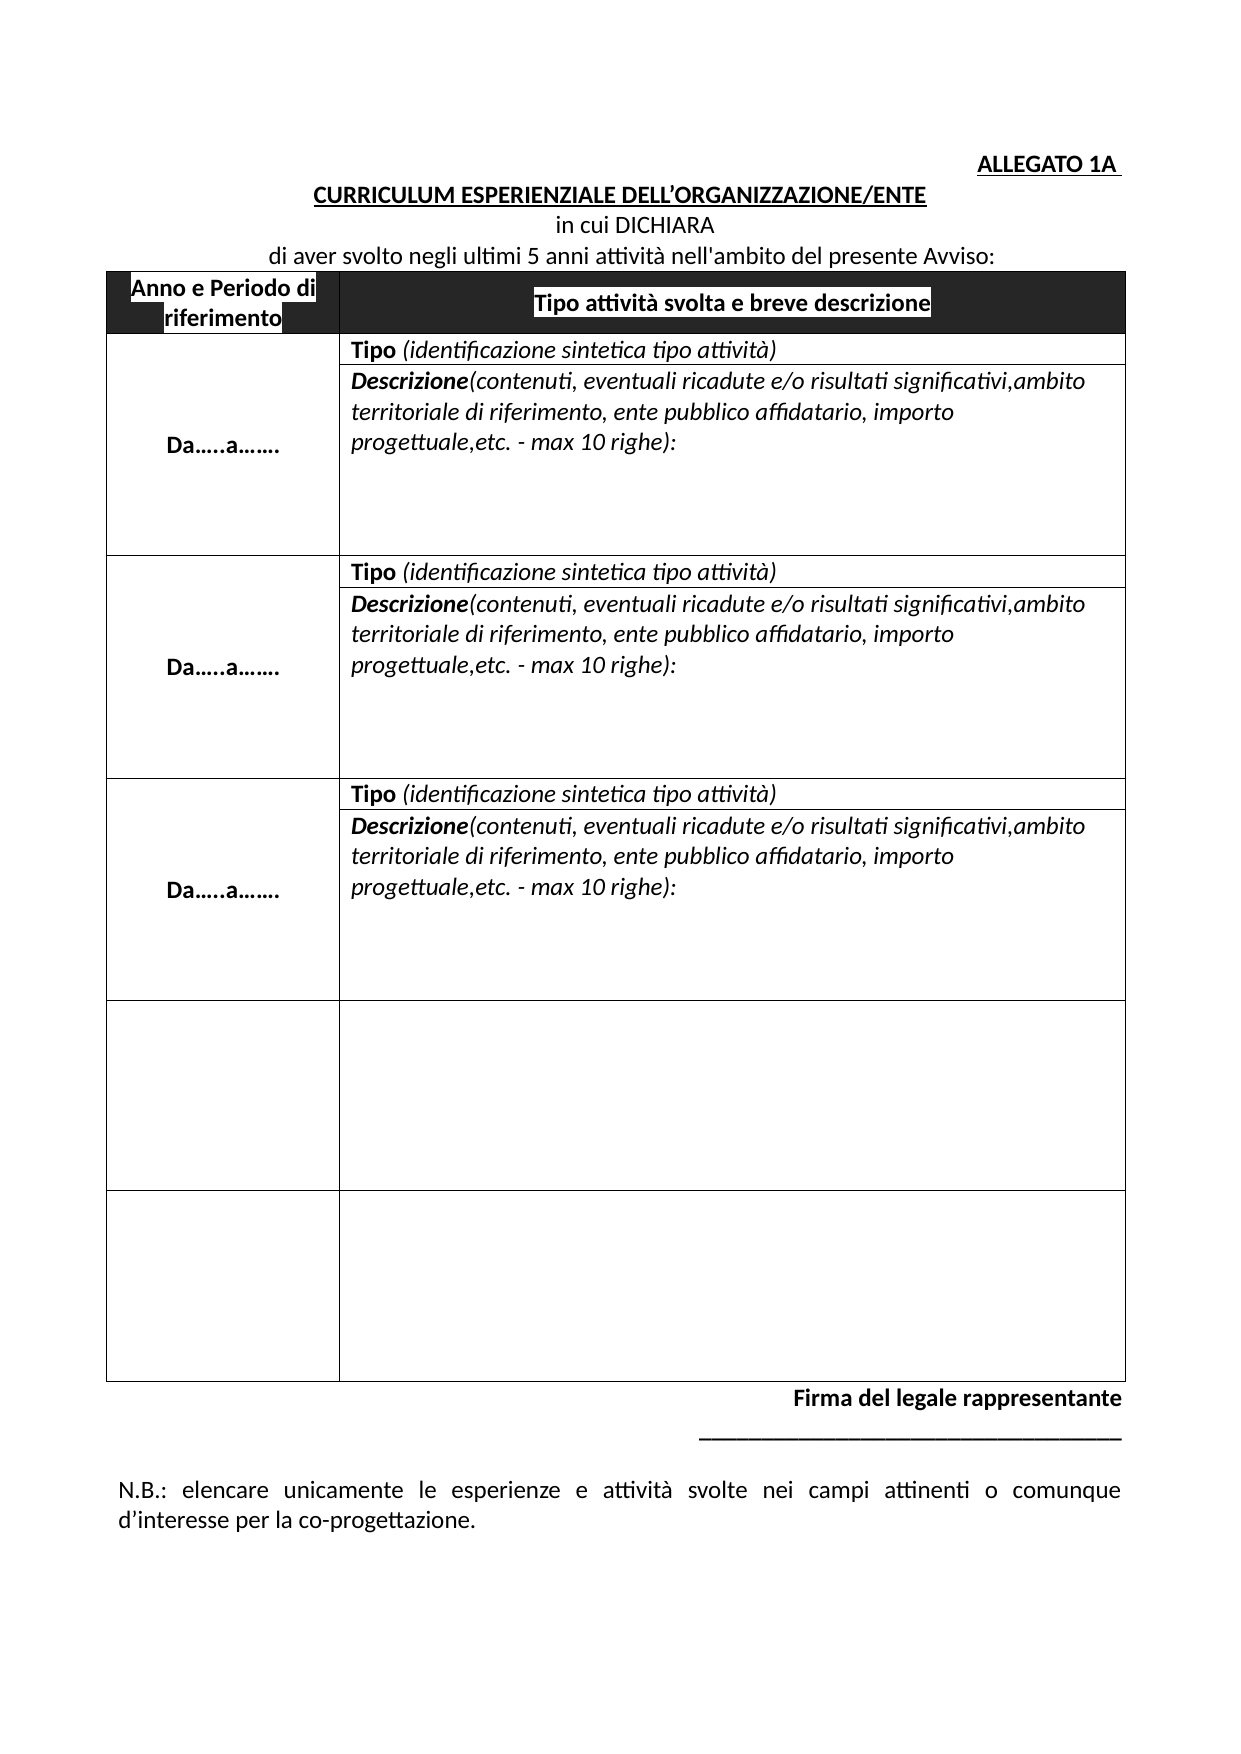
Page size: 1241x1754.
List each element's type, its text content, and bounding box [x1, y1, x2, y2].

list in cui DICHIARA [118, 210, 1122, 240]
table_cell Descrizione(contenuti, eventuali ricadute e/o risultati significativi,ambito territoriale di riferimento, ente pubblico affidatario, importo progettuale,etc. - max 10 righe): [340, 365, 1125, 555]
table_cell [340, 1001, 1125, 1190]
text Firma del legale rappresentante [118, 1382, 1122, 1413]
list di aver svolto negli ultimi 5 anni attività nell'ambito del presente Avviso: [118, 240, 1122, 271]
table_cell [107, 1191, 339, 1381]
table_cell Tipo (identificazione sintetica tipo attività) [340, 334, 1125, 364]
table_cell Da…..a……. [107, 779, 339, 1000]
table_cell Tipo (identificazione sintetica tipo attività) [340, 556, 1125, 587]
table_cell Tipo (identificazione sintetica tipo attività) [340, 779, 1125, 809]
table_cell Descrizione(contenuti, eventuali ricadute e/o risultati significativi,ambito territoriale di riferimento, ente pubblico affidatario, importo progettuale,etc. - max 10 righe): [340, 588, 1125, 777]
text ALLEGATO 1A [118, 149, 1122, 179]
table_cell [107, 1001, 339, 1190]
table_cell Descrizione(contenuti, eventuali ricadute e/o risultati significativi,ambito territoriale di riferimento, ente pubblico affidatario, importo progettuale,etc. - max 10 righe): [340, 810, 1125, 1000]
text __________________________________ [118, 1413, 1122, 1443]
table_cell Da…..a……. [107, 334, 339, 555]
table_header Anno e Periodo di riferimento [107, 272, 339, 333]
table_header Tipo attività svolta e breve descrizione [340, 272, 1125, 333]
text N.B.: elencare unicamente le esperienze e attività svolte nei campi attinenti o comunque d’interesse per la co-progettazione. [118, 1474, 1122, 1535]
table_cell Da…..a……. [107, 556, 339, 777]
table_cell [340, 1191, 1125, 1381]
text CURRICULUM ESPERIENZIALE DELL’ORGANIZZAZIONE/ENTE [118, 179, 1122, 210]
